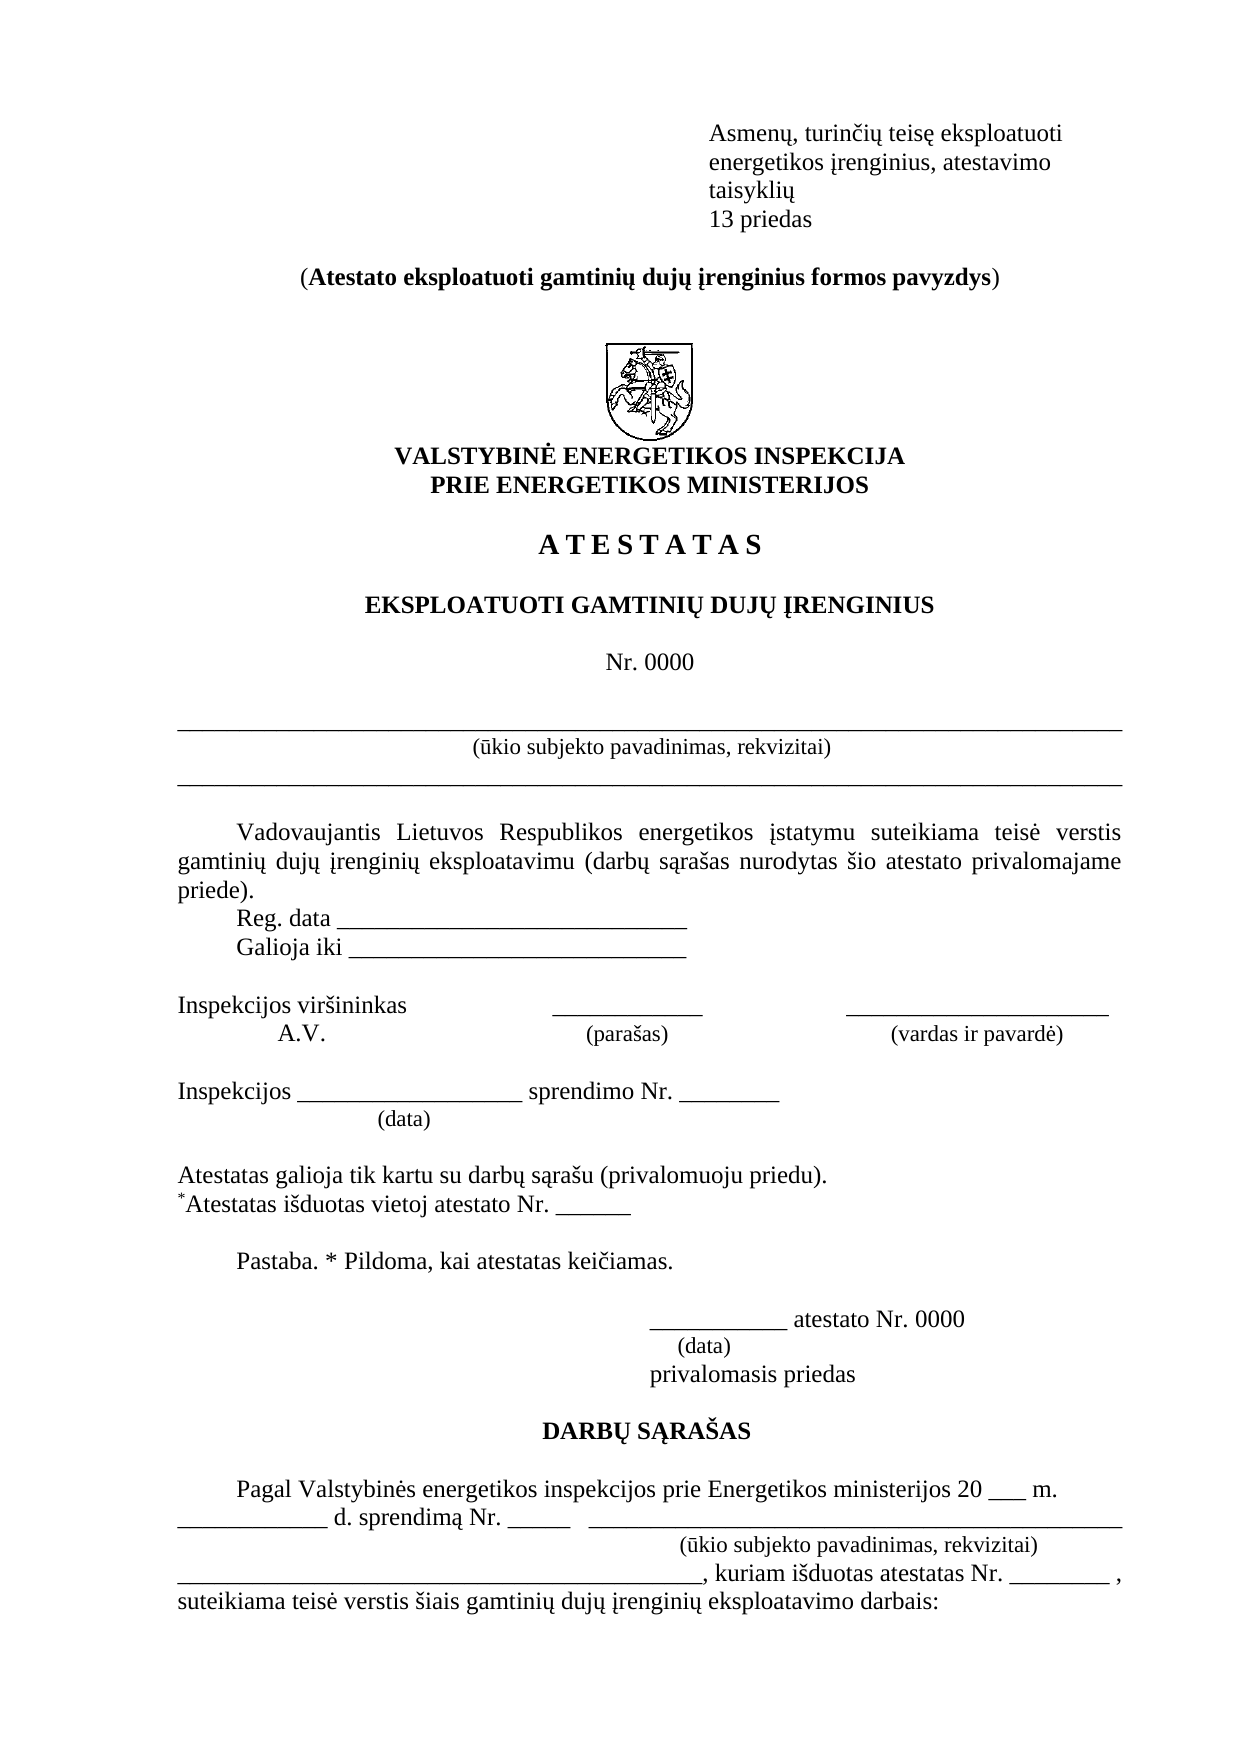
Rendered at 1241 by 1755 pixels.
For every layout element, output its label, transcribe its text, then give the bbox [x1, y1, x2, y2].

text Galioja iki ___________________________ [177, 932, 1122, 961]
text (ūkio subjekto pavadinimas, rekvizitai) [590, 1531, 1122, 1558]
text Inspekcijos viršininkas ____________ _____________________ [177, 990, 1122, 1018]
text EKSPLOATUOTI GAMTINIŲ DUJŲ ĮRENGINIUS [177, 590, 1122, 618]
text _ , kuriam išduotas atestatas Nr. ________ , [177, 1558, 1122, 1586]
text A.V. (parašas) (vardas ir pavardė) [277, 1018, 1122, 1047]
text (data) [377, 1105, 1122, 1131]
text (data) [677, 1332, 1122, 1359]
text (ūkio subjekto pavadinimas, rekvizitai) [177, 733, 1122, 760]
text Reg. data ____________________________ [177, 903, 1122, 932]
text _ [177, 705, 1122, 730]
text energetikos įrenginius, atestavimo [177, 147, 1122, 176]
text Atestatas galioja tik kartu su darbų sąrašu (privalomuoju priedu). [177, 1160, 1122, 1189]
text ___________ atestato Nr. 0000 [649, 1304, 1122, 1332]
text taisyklių [177, 176, 1122, 204]
text 13 priedas [177, 204, 1122, 233]
text DARBŲ SĄRAŠAS [177, 1416, 1122, 1445]
text Nr. 0000 [177, 647, 1122, 676]
text ATESTATAS [177, 527, 1122, 561]
text PRIE ENERGETIKOS MINISTERIJOS [177, 470, 1122, 499]
text _ [177, 760, 1122, 785]
text *Atestatas išduotas vietoj atestato Nr. ______ [177, 1189, 1122, 1217]
text Pastaba. * Pildoma, kai atestatas keičiamas. [177, 1246, 1122, 1275]
text (herbas) [177, 319, 1122, 441]
text ____________ d. sprendimą Nr. _____ [177, 1502, 1122, 1531]
text (Atestato eksploatuoti gamtinių dujų įrenginius formos pavyzdys) [177, 262, 1122, 291]
text Asmenų, turinčių teisę eksploatuoti [709, 118, 1122, 147]
text Vadovaujantis Lietuvos Respublikos energetikos įstatymu suteikiama teisė verstis gamtinių dujų įrenginių eksploatavimu (darbų sąrašas nurodytas šio atestato privalomajame priede). [177, 817, 1122, 903]
text privalomasis priedas [649, 1359, 1122, 1387]
text Pagal Valstybinės energetikos inspekcijos prie Energetikos ministerijos 20 ___ m. [177, 1474, 1122, 1502]
text VALSTYBINĖ ENERGETIKOS INSPEKCIJA [177, 441, 1122, 470]
text Inspekcijos __________________ sprendimo Nr. ________ [177, 1076, 1122, 1105]
text suteikiama teisė verstis šiais gamtinių dujų įrenginių eksploatavimo darbais: [177, 1586, 1122, 1615]
